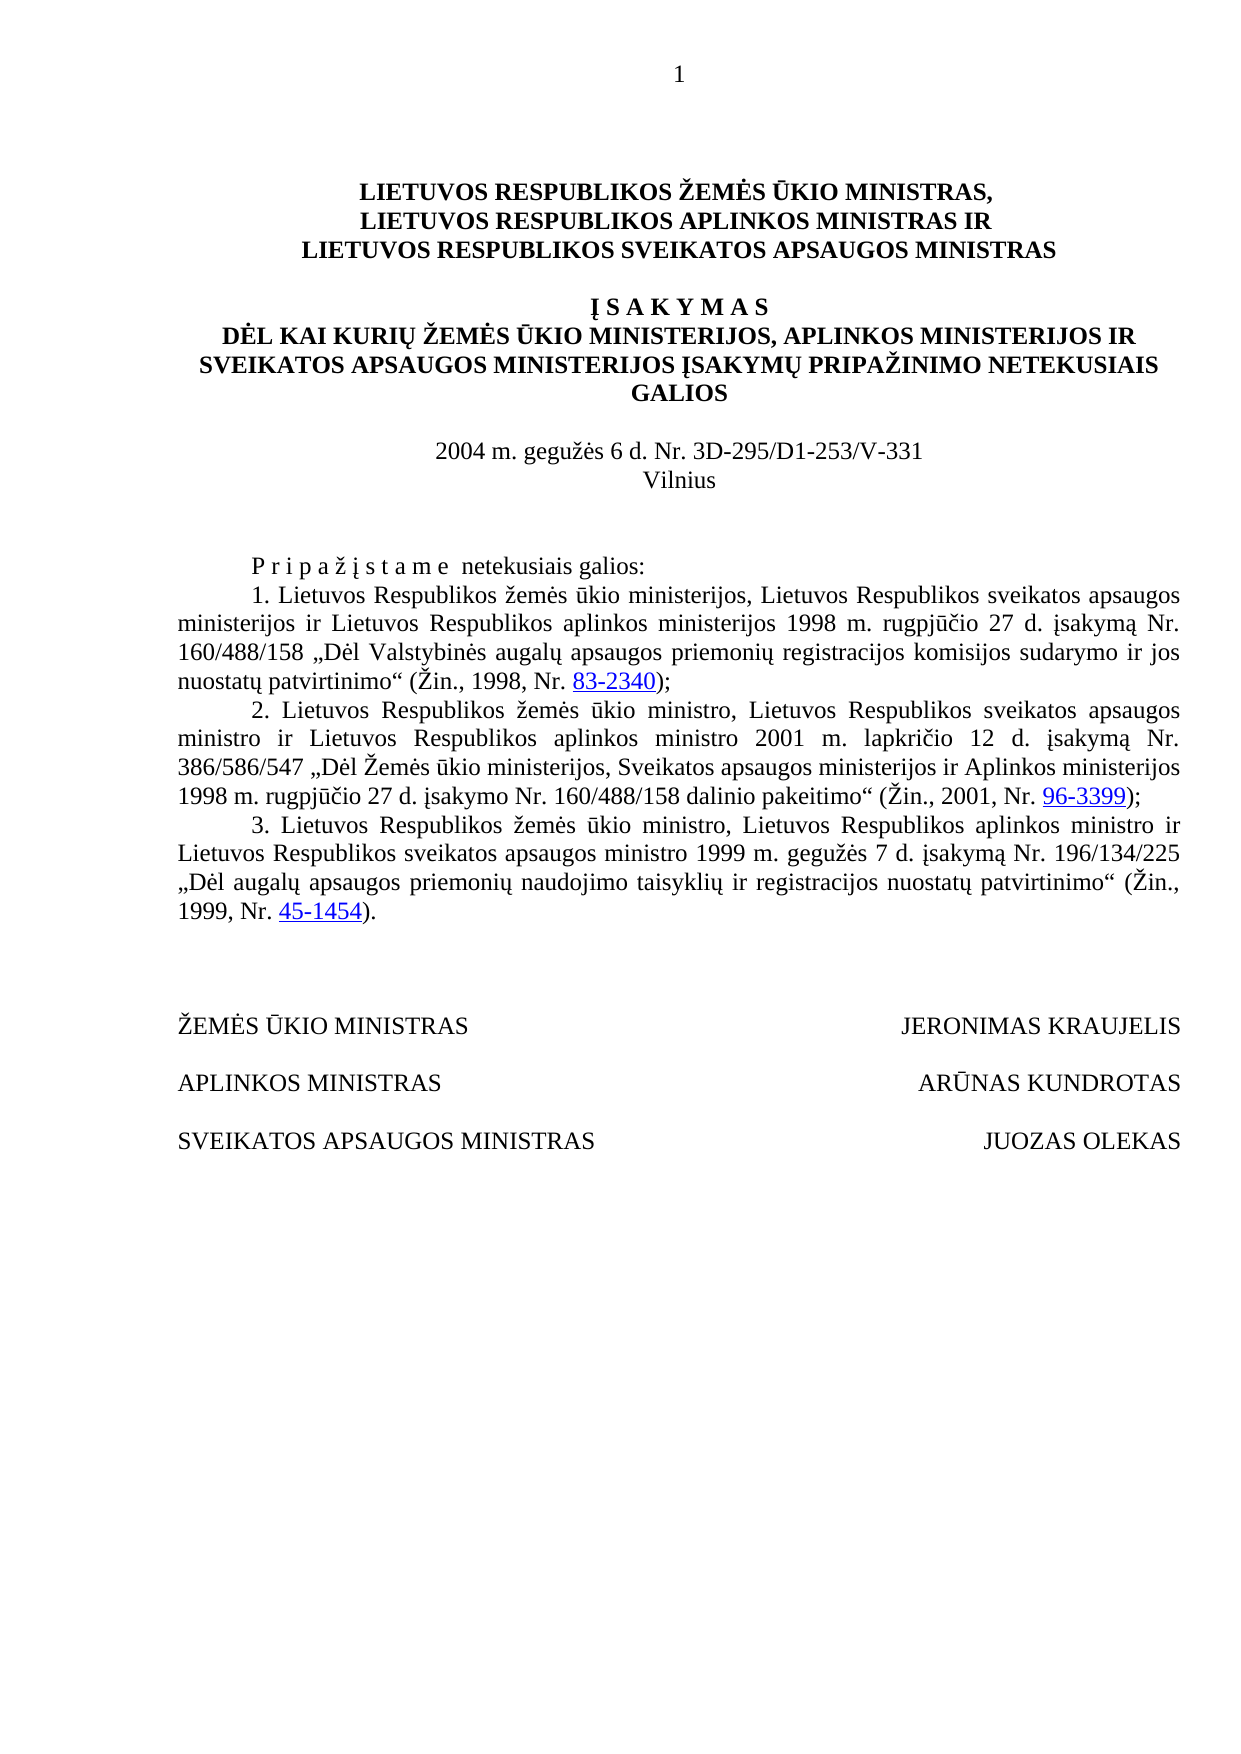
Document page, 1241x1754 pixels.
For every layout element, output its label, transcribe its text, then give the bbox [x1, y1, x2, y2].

text DĖL KAI KURIŲ ŽEMĖS ŪKIO MINISTERIJOS, APLINKOS MINISTERIJOS IR SVEIKATOS APSAUGOS MINISTERIJOS ĮSAKYMŲ PRIPAŽINIMO NETEKUSIAIS GALIOS [177, 321, 1181, 407]
text APLINKOS MINISTRAS ARŪNAS KUNDROTAS [177, 1068, 1181, 1097]
text LIETUVOS RESPUBLIKOS ŽEMĖS ŪKIO MINISTRAS, [177, 177, 1181, 206]
text 2004 m. gegužės 6 d. Nr. 3D-295/D1-253/V-331 [177, 436, 1181, 465]
text LIETUVOS RESPUBLIKOS SVEIKATOS APSAUGOS MINISTRAS [177, 235, 1181, 263]
text SVEIKATOS APSAUGOS MINISTRAS JUOZAS OLEKAS [177, 1126, 1181, 1155]
text Į S A K Y M A S [177, 292, 1181, 321]
text 1. Lietuvos Respublikos žemės ūkio ministerijos, Lietuvos Respublikos sveikatos apsaugos ministerijos ir Lietuvos Respublikos aplinkos ministerijos 1998 m. rugpjūčio 27 d. įsakymą Nr. 160/488/158 „Dėl Valstybinės augalų apsaugos priemonių registracijos komisijos sudarymo ir jos nuostatų patvirtinimo“ (Žin., 1998, Nr. 83-2340); [177, 580, 1181, 695]
text 2. Lietuvos Respublikos žemės ūkio ministro, Lietuvos Respublikos sveikatos apsaugos ministro ir Lietuvos Respublikos aplinkos ministro 2001 m. lapkričio 12 d. įsakymą Nr. 386/586/547 „Dėl Žemės ūkio ministerijos, Sveikatos apsaugos ministerijos ir Aplinkos ministerijos 1998 m. rugpjūčio 27 d. įsakymo Nr. 160/488/158 dalinio pakeitimo“ (Žin., 2001, Nr. 96-3399); [177, 695, 1181, 810]
text Pripažįstame netekusiais galios: [177, 551, 1181, 580]
text LIETUVOS RESPUBLIKOS APLINKOS MINISTRAS IR [177, 206, 1181, 235]
text 3. Lietuvos Respublikos žemės ūkio ministro, Lietuvos Respublikos aplinkos ministro ir Lietuvos Respublikos sveikatos apsaugos ministro 1999 m. gegužės 7 d. įsakymą Nr. 196/134/225 „Dėl augalų apsaugos priemonių naudojimo taisyklių ir registracijos nuostatų patvirtinimo“ (Žin., 1999, Nr. 45-1454). [177, 810, 1181, 925]
text ŽEMĖS ŪKIO MINISTRAS JERONIMAS KRAUJELIS [177, 1011, 1181, 1040]
text Vilnius [177, 465, 1181, 493]
